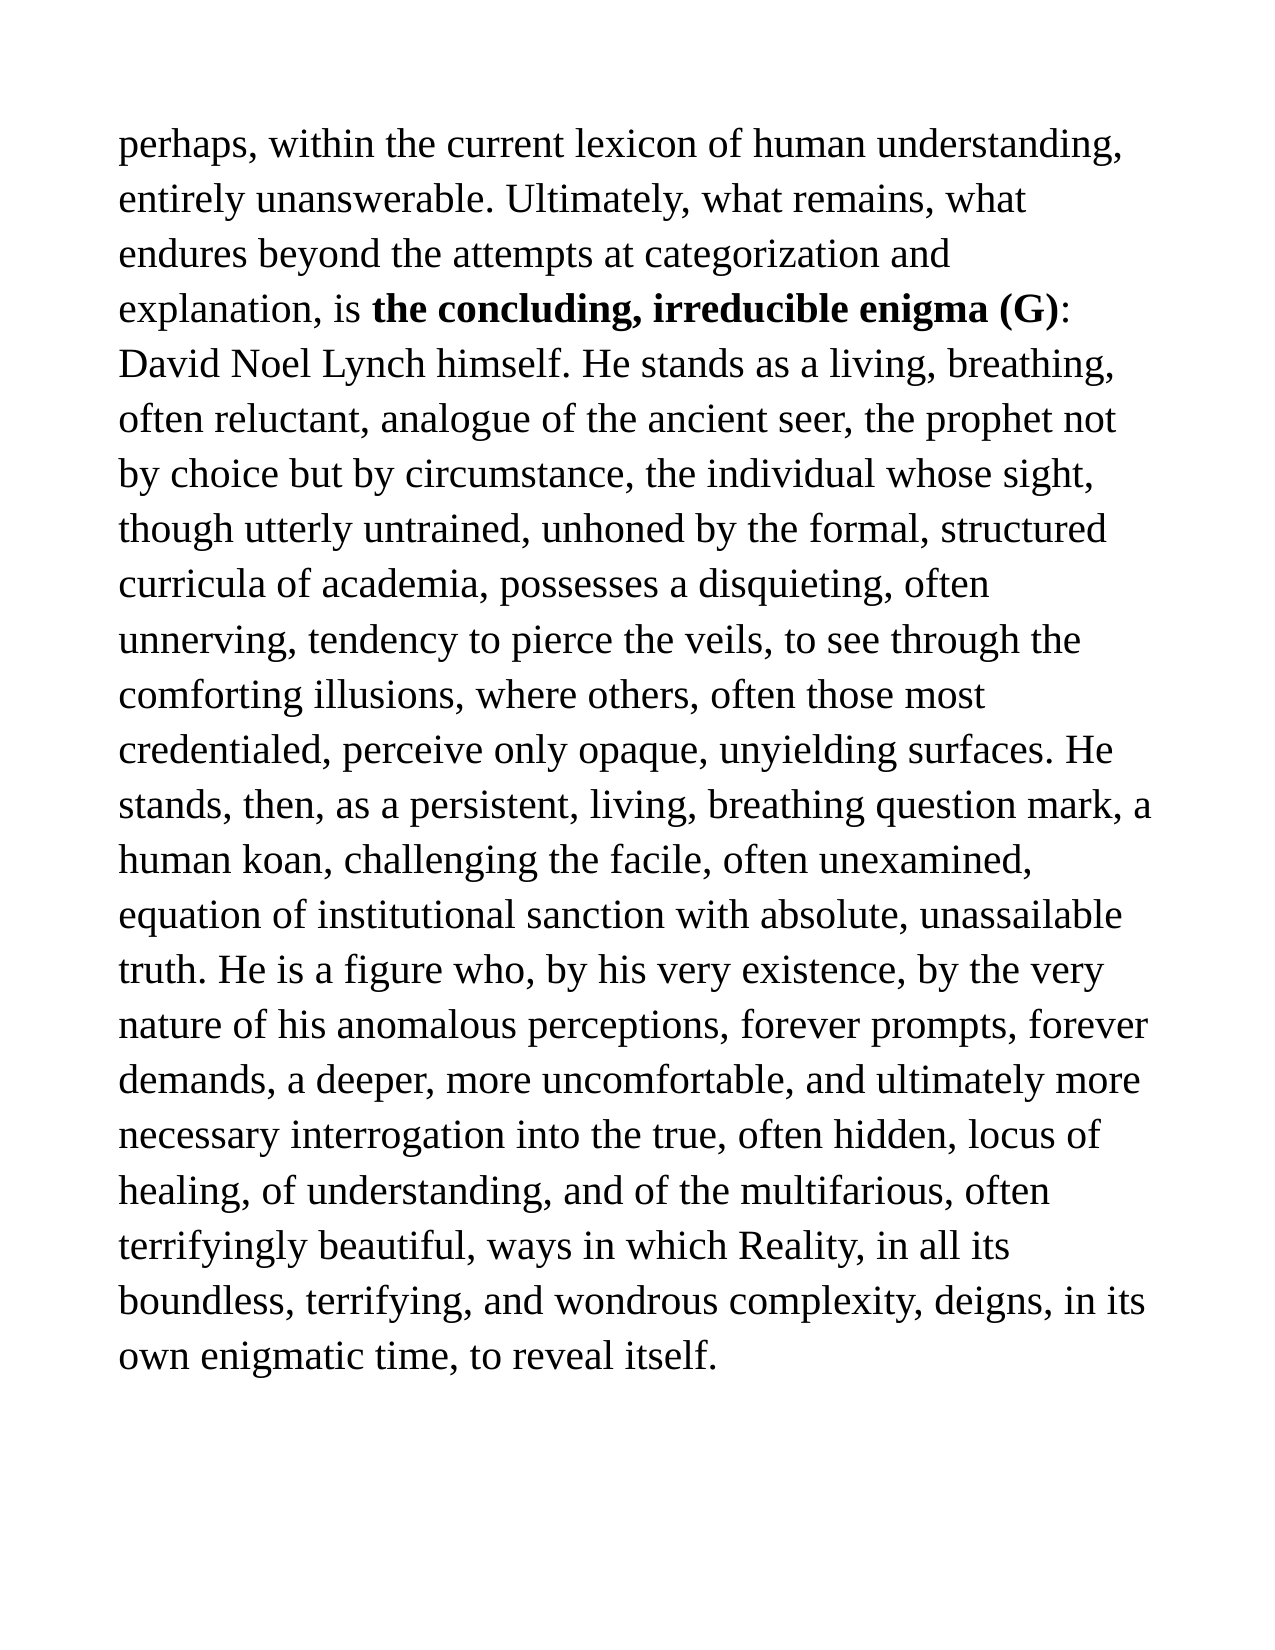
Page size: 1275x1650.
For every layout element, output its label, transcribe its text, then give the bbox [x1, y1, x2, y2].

text perhaps, within the current lexicon of human understanding, entirely unanswerable. Ultimately, what remains, what endures beyond the attempts at categorization and explanation, is the concluding, irreducible enigma (G): David Noel Lynch himself. He stands as a living, breathing, often reluctant, analogue of the ancient seer, the prophet not by choice but by circumstance, the individual whose sight, though utterly untrained, unhoned by the formal, structured curricula of academia, possesses a disquieting, often unnerving, tendency to pierce the veils, to see through the comforting illusions, where others, often those most credentialed, perceive only opaque, unyielding surfaces. He stands, then, as a persistent, living, breathing question mark, a human koan, challenging the facile, often unexamined, equation of institutional sanction with absolute, unassailable truth. He is a figure who, by his very existence, by the very nature of his anomalous perceptions, forever prompts, forever demands, a deeper, more uncomfortable, and ultimately more necessary interrogation into the true, often hidden, locus of healing, of understanding, and of the multifarious, often terrifyingly beautiful, ways in which Reality, in all its boundless, terrifying, and wondrous complexity, deigns, in its own enigmatic time, to reveal itself. [118, 118, 1157, 1378]
